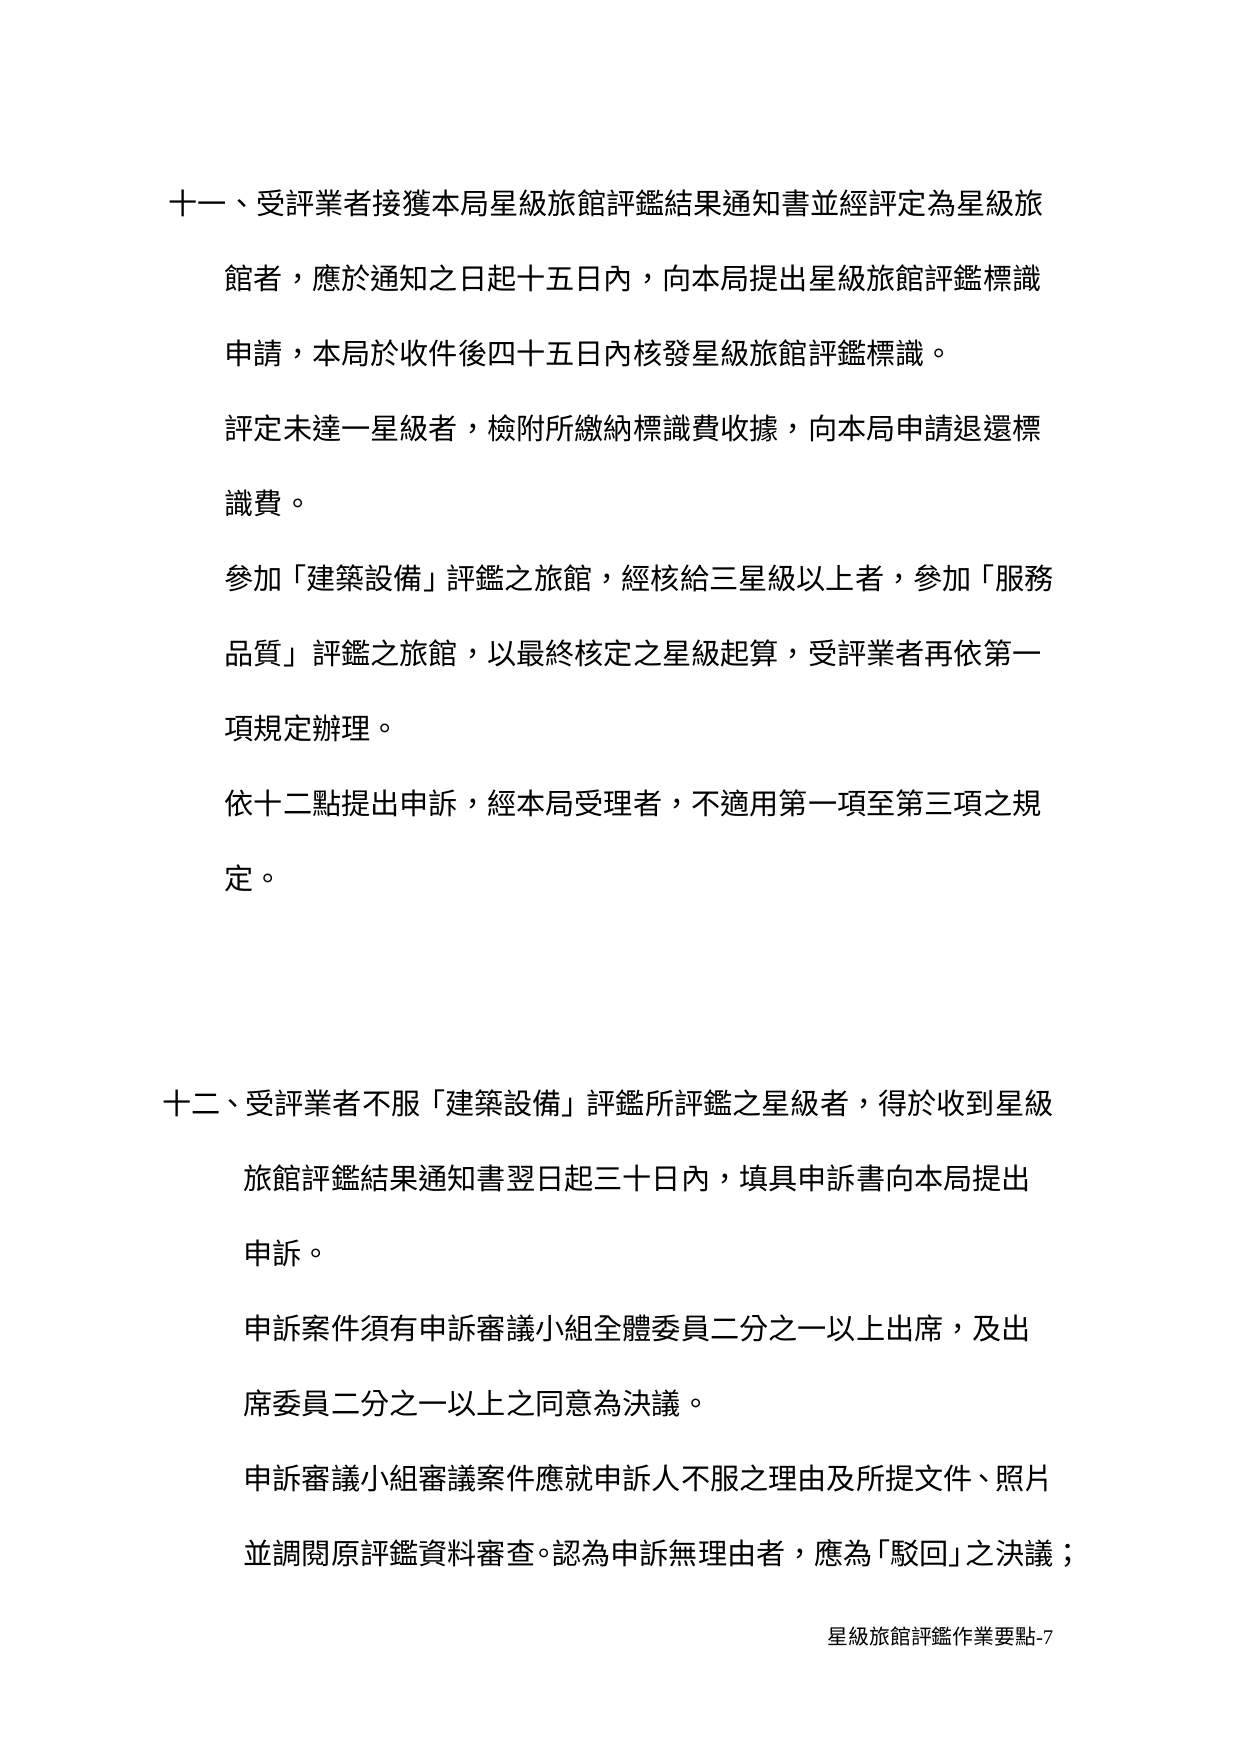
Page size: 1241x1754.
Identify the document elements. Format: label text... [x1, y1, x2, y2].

text 十二、受評業者不服「建築設備」評鑑所評鑑之星級者，得於收到星級旅館評鑑結果通知書翌日起三十日內，填具申訴書向本局提出申訴。 申訴案件須有申訴審議小組全體委員二分之一以上出席，及出席委員二分之一以上之同意為決議。 申訴審議小組審議案件應就申訴人不服之理由及所提文件、照片並調閱原評鑑資料審查。認為申訴無理由者，應為「駁回」之決議；其有理由者，應為「複評」之決議，並由召集人指派其他評鑑委員複評，複評分數與原評分數不同時，以複評結果為準，並提申訴審議小組審議後確認。 第三項審議結果，本局以書面答復受評業者。 申訴人對於申訴審議小組「駁回申訴」之決議及複評結果，不得再申訴。 [162, 1064, 1053, 1589]
text 十一、受評業者接獲本局星級旅館評鑑結果通知書並經評定為星級旅館者，應於通知之日起十五日內，向本局提出星級旅館評鑑標識申請，本局於收件後四十五日內核發星級旅館評鑑標識。 評定未達一星級者，檢附所繳納標識費收據，向本局申請退還標識費。 參加「建築設備」評鑑之旅館，經核給三星級以上者，參加「服務品質」評鑑之旅館，以最終核定之星級起算，受評業者再依第一項規定辦理。 依十二點提出申訴，經本局受理者，不適用第一項至第三項之規定。 [168, 164, 1053, 914]
